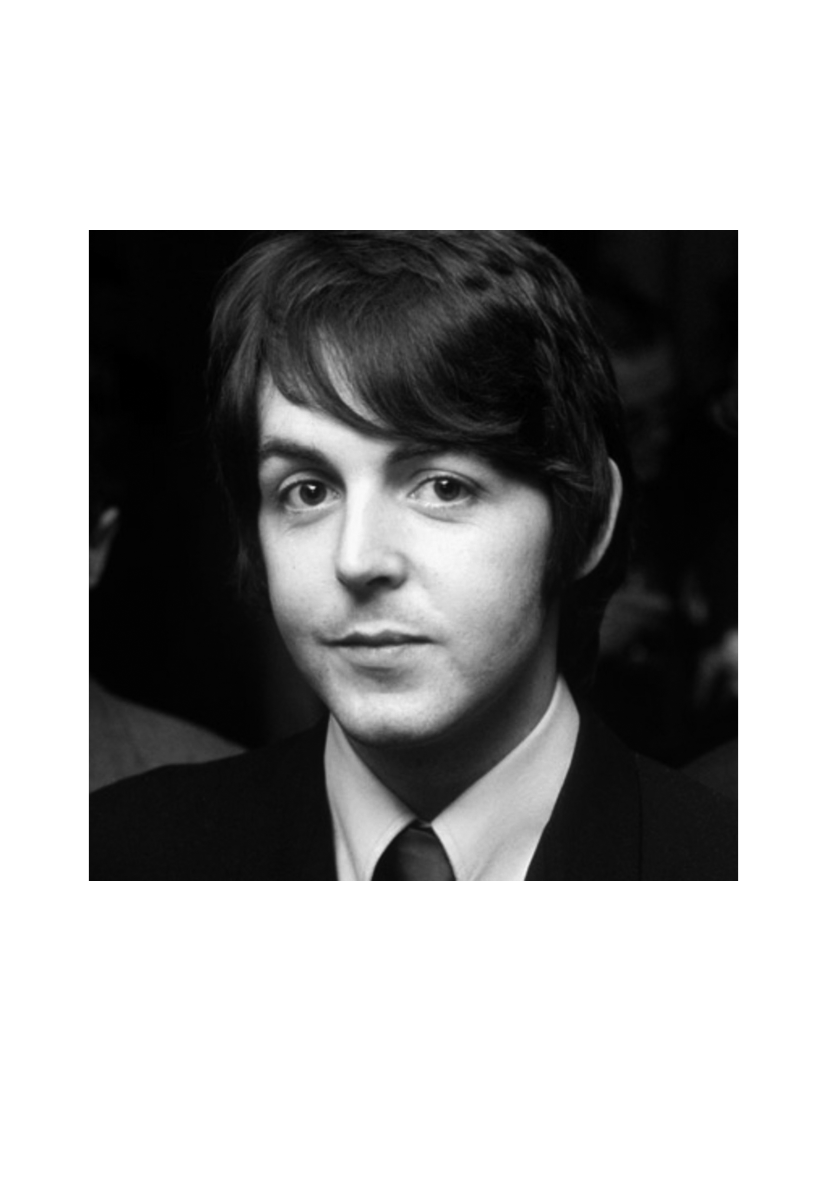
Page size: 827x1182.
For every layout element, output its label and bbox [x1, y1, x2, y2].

picture [88, 230, 739, 881]
